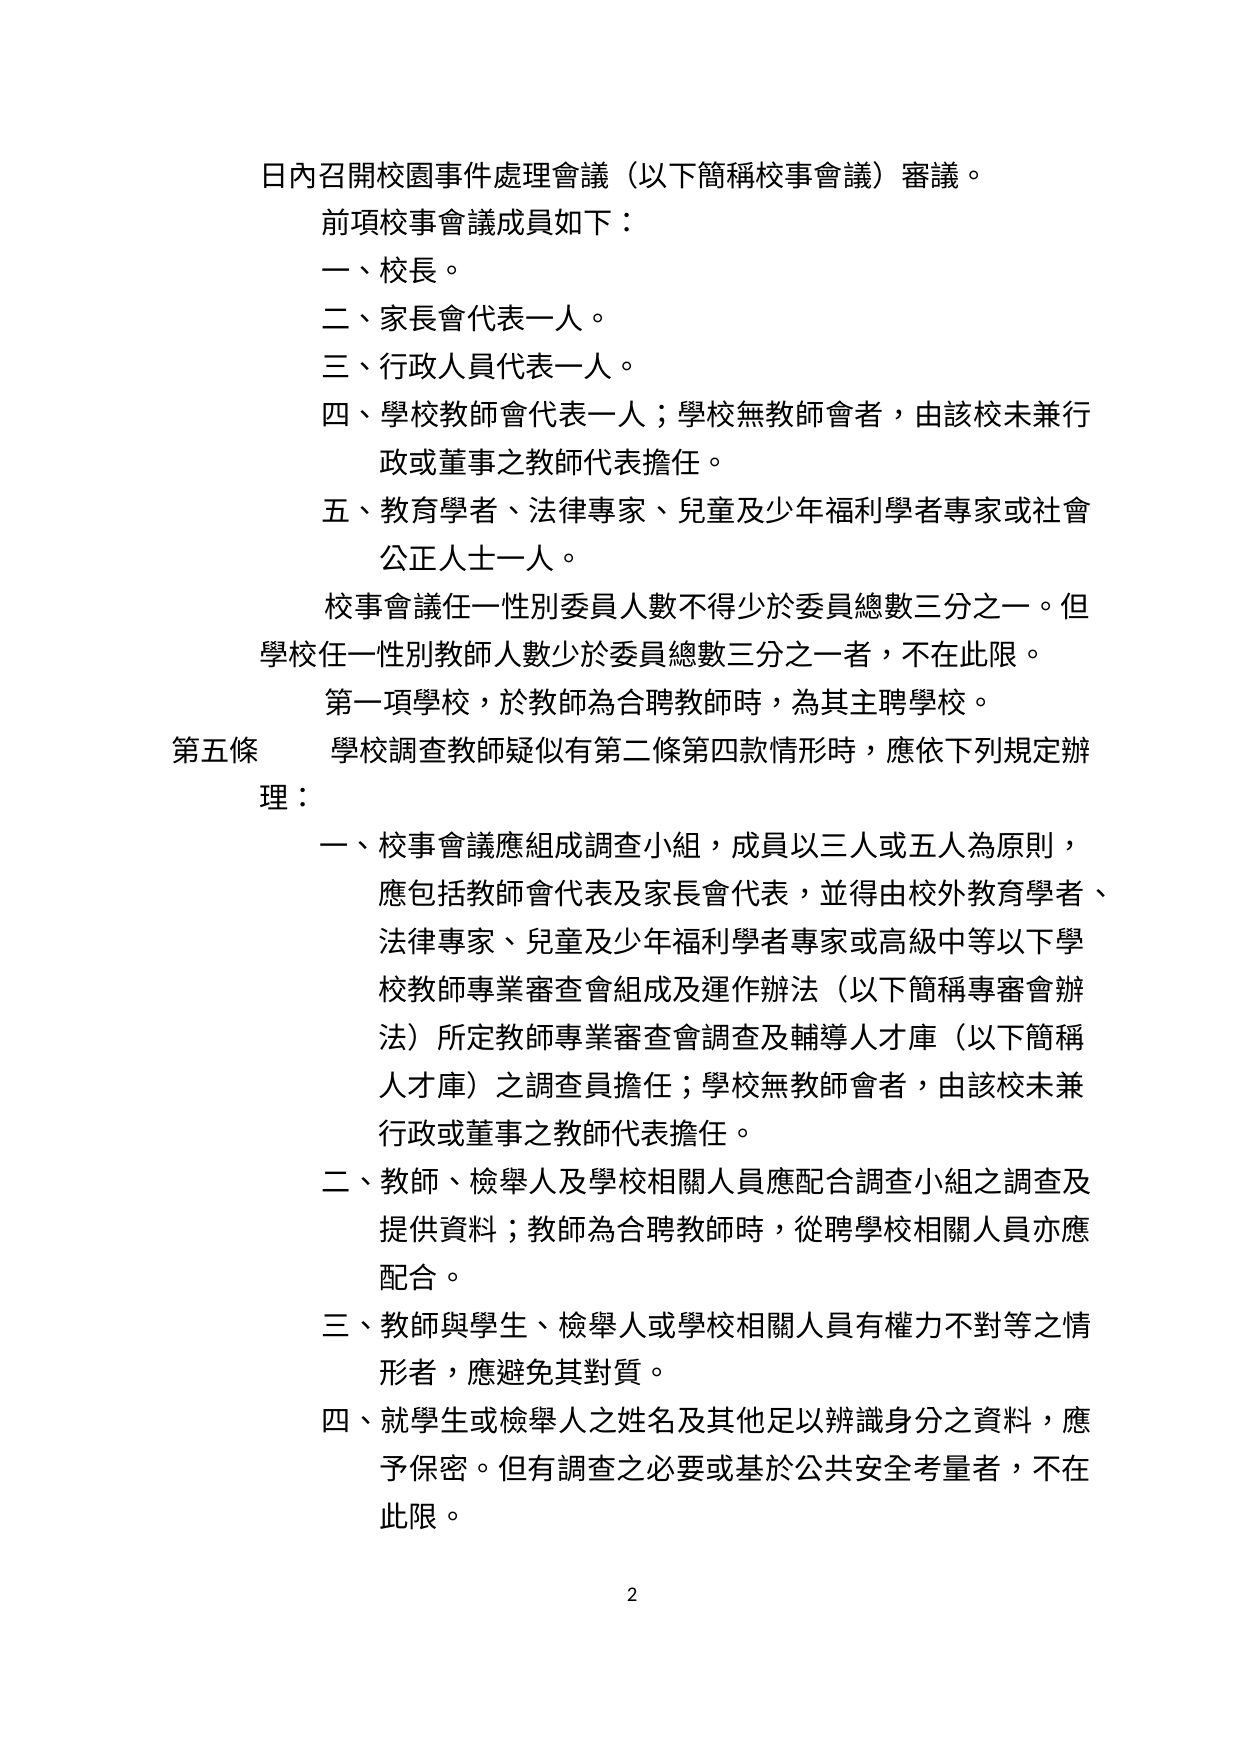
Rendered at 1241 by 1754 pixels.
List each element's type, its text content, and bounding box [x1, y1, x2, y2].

text 四、學校教師會代表一人；學校無教師會者，由該校未兼行政或董事之教師代表擔任。 [321, 387, 1093, 483]
text 第五條 學校調查教師疑似有第二條第四款情形時，應依下列規定辦理： [171, 723, 1093, 818]
text 日內召開校園事件處理會議（以下簡稱校事會議）審議。 [171, 148, 1093, 196]
text 第一項學校，於教師為合聘教師時，為其主聘學校。 [259, 675, 1093, 723]
text 一、校長。 [321, 243, 1093, 291]
text 一、校事會議應組成調查小組，成員以三人或五人為原則，應包括教師會代表及家長會代表，並得由校外教育學者、法律專家、兒童及少年福利學者專家或高級中等以下學校教師專業審查會組成及運作辦法（以下簡稱專審會辦法）所定教師專業審查會調查及輔導人才庫（以下簡稱人才庫）之調查員擔任；學校無教師會者，由該校未兼行政或董事之教師代表擔任。 [319, 818, 1087, 1154]
text 三、教師與學生、檢舉人或學校相關人員有權力不對等之情形者，應避免其對質。 [321, 1298, 1093, 1393]
text 四、就學生或檢舉人之姓名及其他足以辨識身分之資料，應予保密。但有調查之必要或基於公共安全考量者，不在此限。 [321, 1393, 1093, 1537]
text 前項校事會議成員如下： [321, 196, 1093, 243]
text 二、教師、檢舉人及學校相關人員應配合調查小組之調查及提供資料；教師為合聘教師時，從聘學校相關人員亦應配合。 [321, 1154, 1093, 1298]
text 三、行政人員代表一人。 [321, 339, 1093, 387]
text 五、教育學者、法律專家、兒童及少年福利學者專家或社會公正人士一人。 [321, 483, 1093, 579]
text 二、家長會代表一人。 [321, 291, 1093, 339]
text 校事會議任一性別委員人數不得少於委員總數三分之一。但學校任一性別教師人數少於委員總數三分之一者，不在此限。 [259, 579, 1093, 675]
